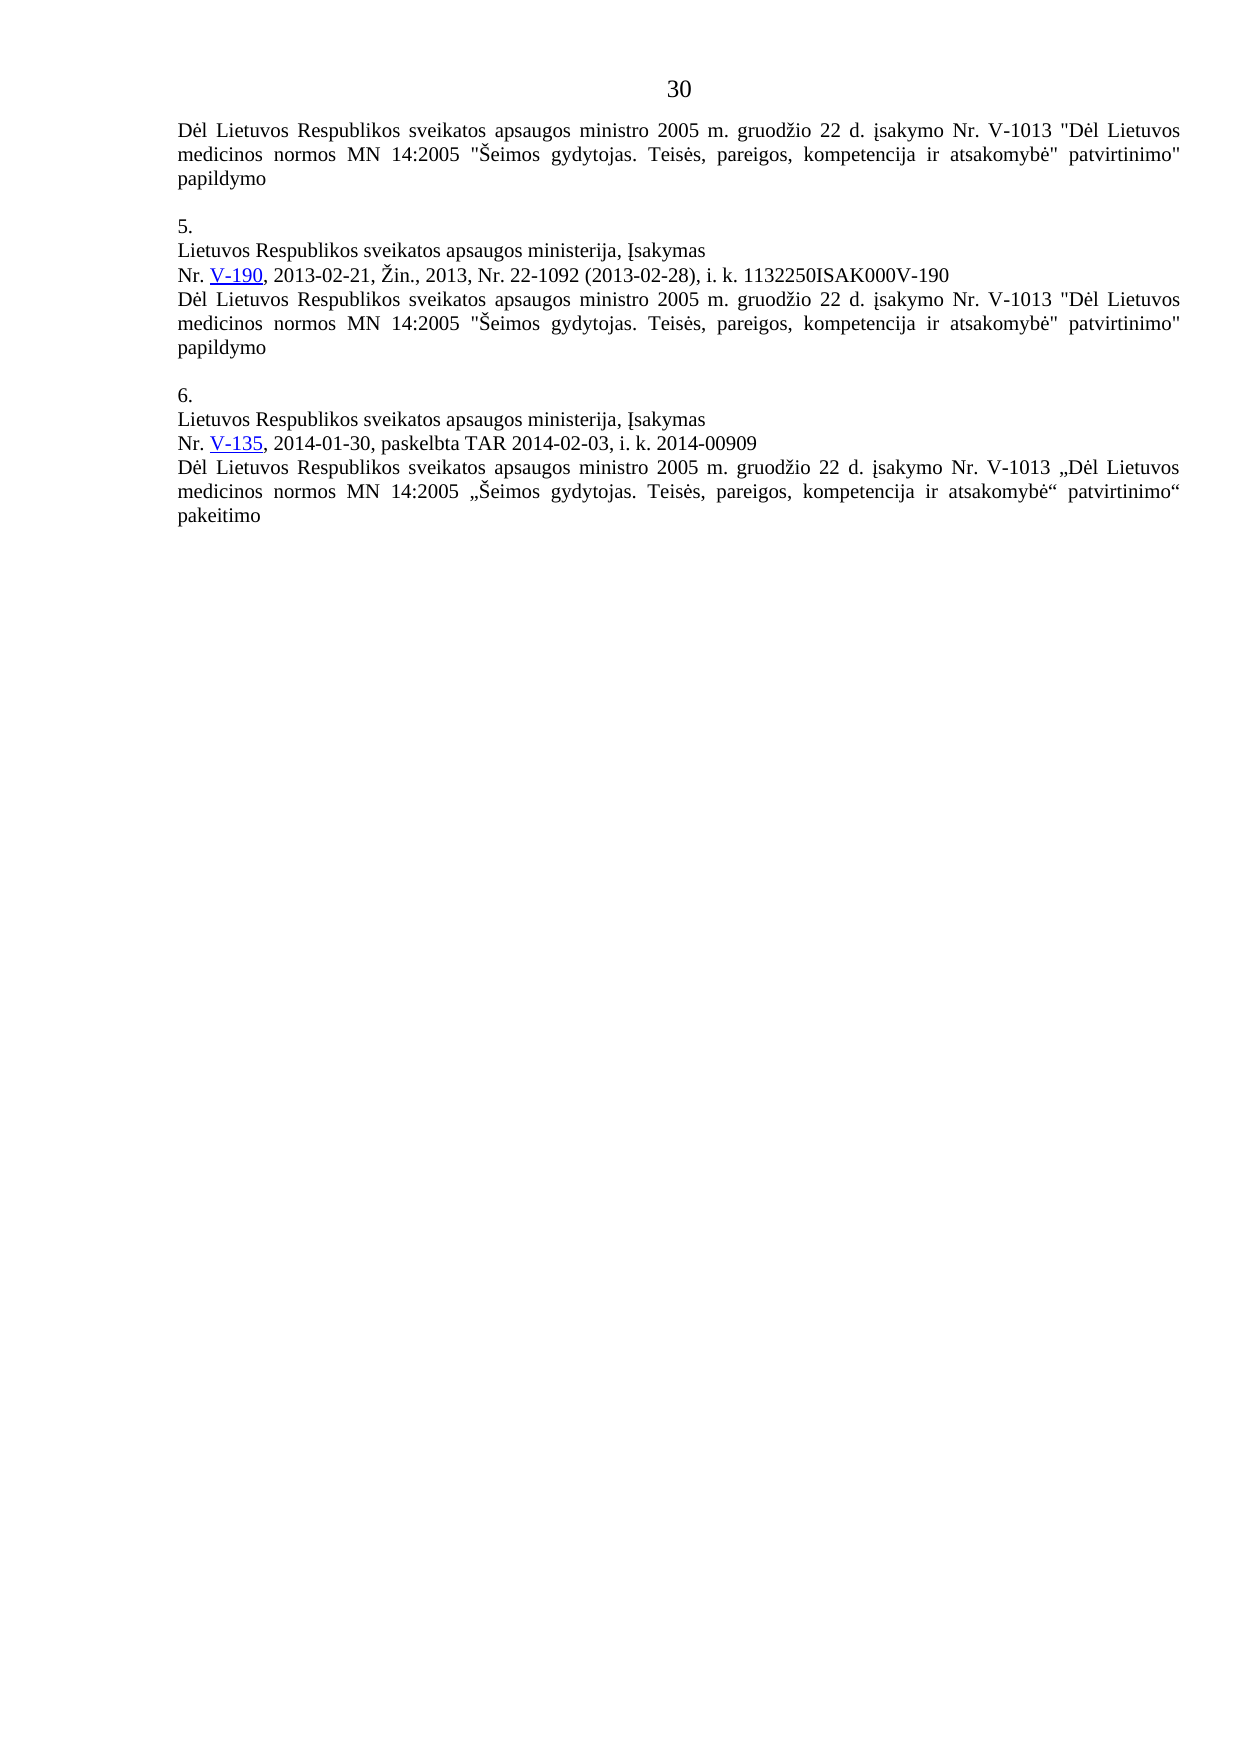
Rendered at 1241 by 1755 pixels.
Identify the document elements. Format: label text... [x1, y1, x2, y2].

text Dėl Lietuvos Respublikos sveikatos apsaugos ministro 2005 m. gruodžio 22 d. įsakymo Nr. V-1013 „Dėl Lietuvos medicinos normos MN 14:2005 „Šeimos gydytojas. Teisės, pareigos, kompetencija ir atsakomybė“ patvirtinimo“ pakeitimo [177, 455, 1181, 527]
text 6. [177, 383, 1181, 407]
text Nr. V-135, 2014-01-30, paskelbta TAR 2014-02-03, i. k. 2014-00909 [177, 431, 1181, 455]
text 5. [177, 214, 1181, 238]
text Lietuvos Respublikos sveikatos apsaugos ministerija, Įsakymas [177, 407, 1181, 431]
text Nr. V-190, 2013-02-21, Žin., 2013, Nr. 22-1092 (2013-02-28), i. k. 1132250ISAK000V-190 [177, 262, 1181, 287]
text Dėl Lietuvos Respublikos sveikatos apsaugos ministro 2005 m. gruodžio 22 d. įsakymo Nr. V-1013 "Dėl Lietuvos medicinos normos MN 14:2005 "Šeimos gydytojas. Teisės, pareigos, kompetencija ir atsakomybė" patvirtinimo" papildymo [177, 287, 1181, 359]
text Dėl Lietuvos Respublikos sveikatos apsaugos ministro 2005 m. gruodžio 22 d. įsakymo Nr. V-1013 "Dėl Lietuvos medicinos normos MN 14:2005 "Šeimos gydytojas. Teisės, pareigos, kompetencija ir atsakomybė" patvirtinimo" papildymo [177, 118, 1181, 190]
text Lietuvos Respublikos sveikatos apsaugos ministerija, Įsakymas [177, 238, 1181, 262]
